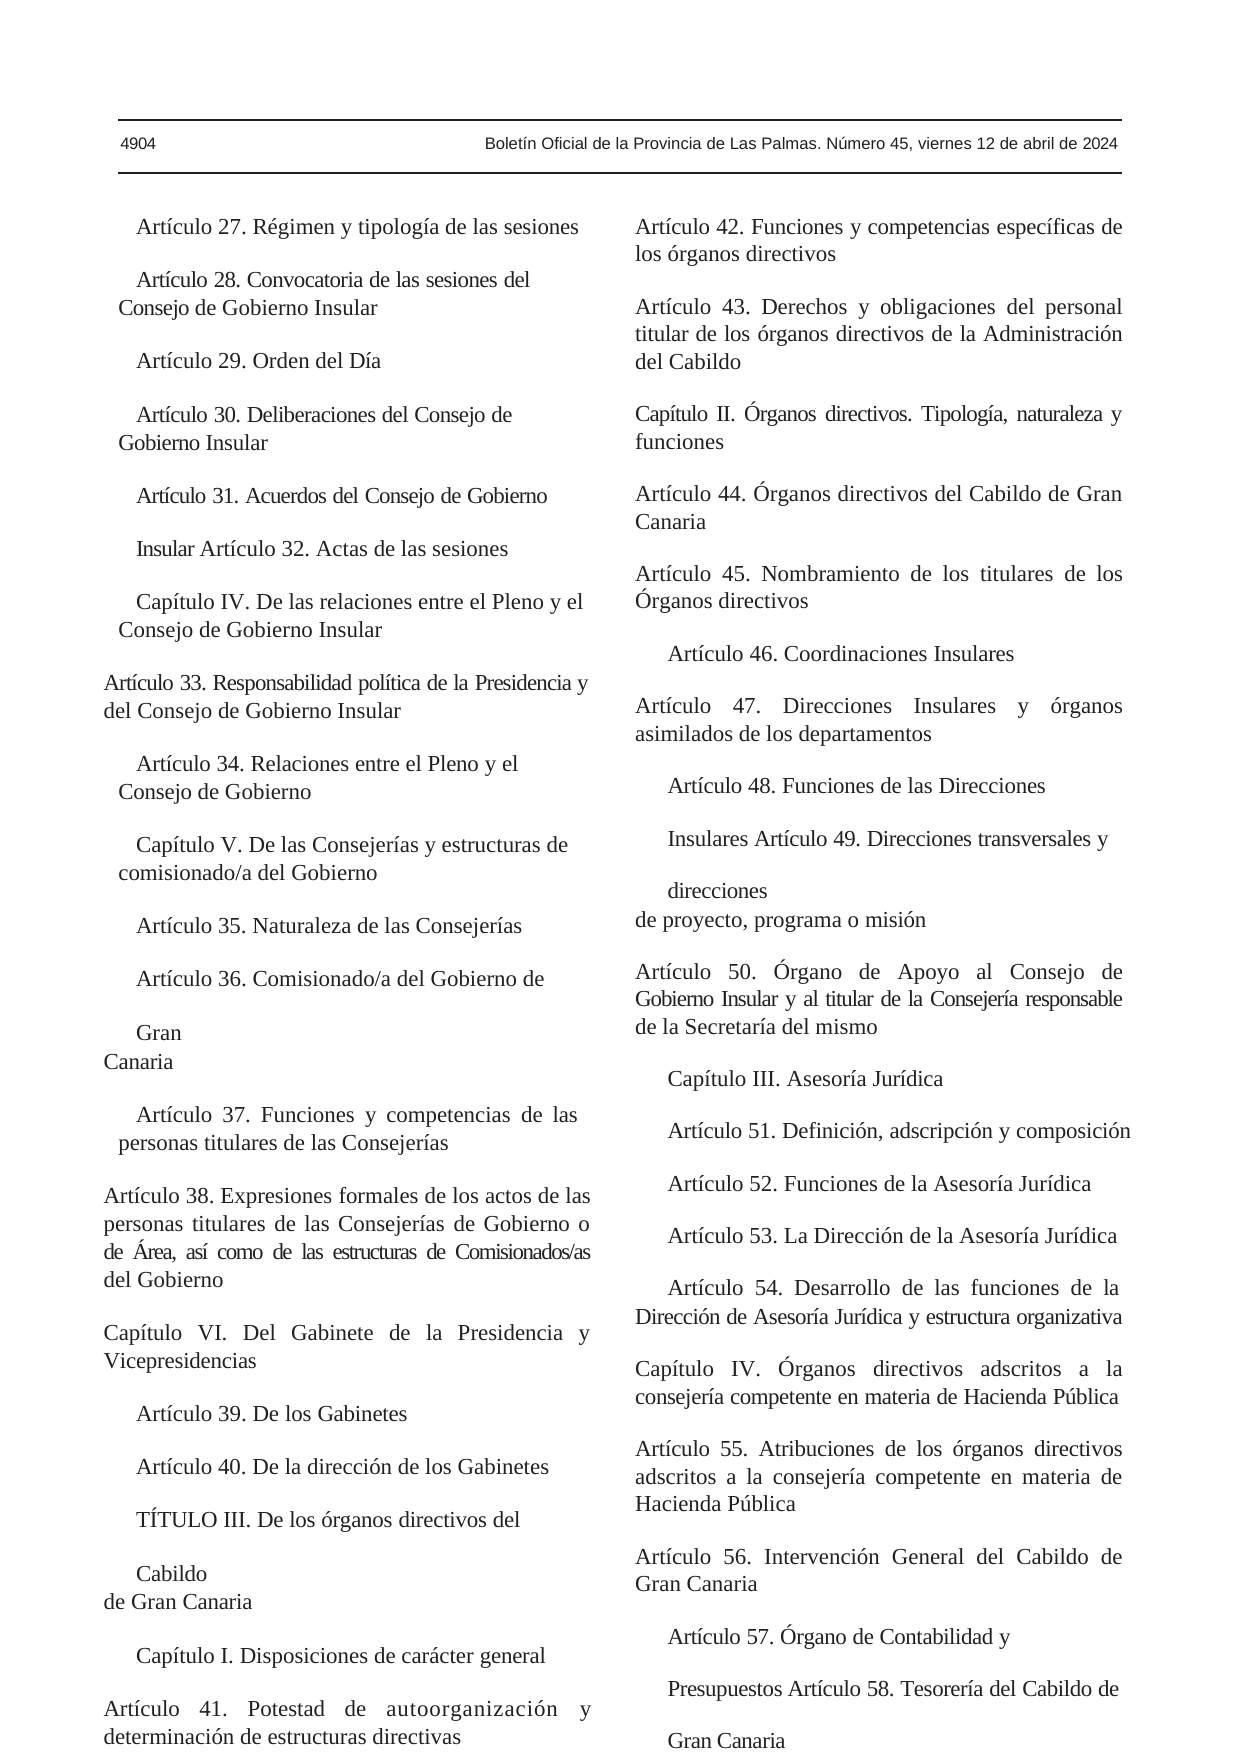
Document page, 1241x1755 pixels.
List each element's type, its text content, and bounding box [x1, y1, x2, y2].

text Capítulo III. Asesoría Jurídica [667, 1065, 1137, 1091]
text Artículo 48. Funciones de las Direcciones Insulares Artículo 49. Direcciones transversales y direcciones [667, 752, 1123, 909]
text Capítulo IV. De las relaciones entre el Pleno y el Consejo de Gobierno Insular [118, 588, 595, 643]
text Artículo 47. Direcciones Insulares y órganos asimilados de los departamentos [635, 692, 1124, 746]
text Artículo 55. Atribuciones de los órganos directivos adscritos a la consejería competente en materia de Hacienda Pública [635, 1435, 1123, 1517]
text Artículo 56. Intervención General del Cabildo de Gran Canaria [635, 1543, 1123, 1597]
text Artículo 57. Órgano de Contabilidad y Presupuestos Artículo 58. Tesorería del Cabildo de Gran Canaria [667, 1623, 1123, 1753]
text Artículo 46. Coordinaciones Insulares [667, 640, 1137, 666]
text Artículo 39. De los Gabinetes [136, 1400, 595, 1426]
text Artículo 42. Funciones y competencias específicas de los órganos directivos [635, 213, 1123, 267]
text de proyecto, programa o misión [635, 909, 1137, 931]
text Artículo 43. Derechos y obligaciones del personal titular de los órganos directivos de la Administración del Cabildo [635, 293, 1123, 374]
text Capítulo V. De las Consejerías y estructuras de comisionado/a del Gobierno [118, 831, 595, 886]
text Artículo 41. Potestad de autoorganización y determinación de estructuras directivas [103, 1695, 591, 1749]
text Artículo 28. Convocatoria de las sesiones del Consejo de Gobierno Insular [118, 266, 595, 321]
text Artículo 37. Funciones y competencias de las personas titulares de las Consejerías [118, 1101, 595, 1155]
text Artículo 30. Deliberaciones del Consejo de Gobierno Insular [118, 401, 595, 455]
text Artículo 35. Naturaleza de las Consejerías Artículo 36. Comisionado/a del Gobierno de Gran [136, 891, 595, 1051]
text Dirección de Asesoría Jurídica y estructura organizativa [635, 1303, 1137, 1329]
text Capítulo I. Disposiciones de carácter general [136, 1642, 595, 1668]
text Artículo 34. Relaciones entre el Pleno y el Consejo de Gobierno [118, 750, 595, 804]
text Capítulo IV. Órganos directivos adscritos a la consejería competente en materia de Hacienda Pública [635, 1355, 1123, 1409]
text Artículo 29. Orden del Día [136, 347, 595, 373]
text Artículo 51. Definición, adscripción y composición Artículo 52. Funciones de la Asesoría Jurídica Artículo 53. La Dirección de la Asesoría Jurídica Artículo 54. Desarrollo de las funciones de la [667, 1092, 1137, 1300]
text de Gran Canaria [103, 1588, 595, 1615]
text Canaria [103, 1051, 595, 1074]
text Artículo 38. Expresiones formales de los actos de las personas titulares de las Consejerías de Gobierno o de Área, así como de las estructuras de Comisionados/as del Gobierno [103, 1182, 591, 1292]
text Capítulo VI. Del Gabinete de la Presidencia y Vicepresidencias [103, 1319, 591, 1373]
text Capítulo II. Órganos directivos. Tipología, naturaleza y funciones [635, 400, 1122, 454]
text Artículo 45. Nombramiento de los titulares de los Órganos directivos [635, 560, 1123, 614]
text Artículo 33. Responsabilidad política de la Presidencia y del Consejo de Gobierno Insular [103, 669, 592, 723]
text Artículo 50. Órgano de Apoyo al Consejo de Gobierno Insular y al titular de la Consejería responsable de la Secretaría del mismo [635, 958, 1124, 1039]
text Artículo 44. Órganos directivos del Cabildo de Gran Canaria [635, 480, 1123, 534]
text Artículo 31. Acuerdos del Consejo de Gobierno Insular Artículo 32. Actas de las sesiones [136, 482, 590, 561]
text Artículo 40. De la dirección de los Gabinetes TÍTULO III. De los órganos directivos del Cabildo [136, 1427, 595, 1586]
text Artículo 27. Régimen y tipología de las sesiones [136, 213, 595, 239]
